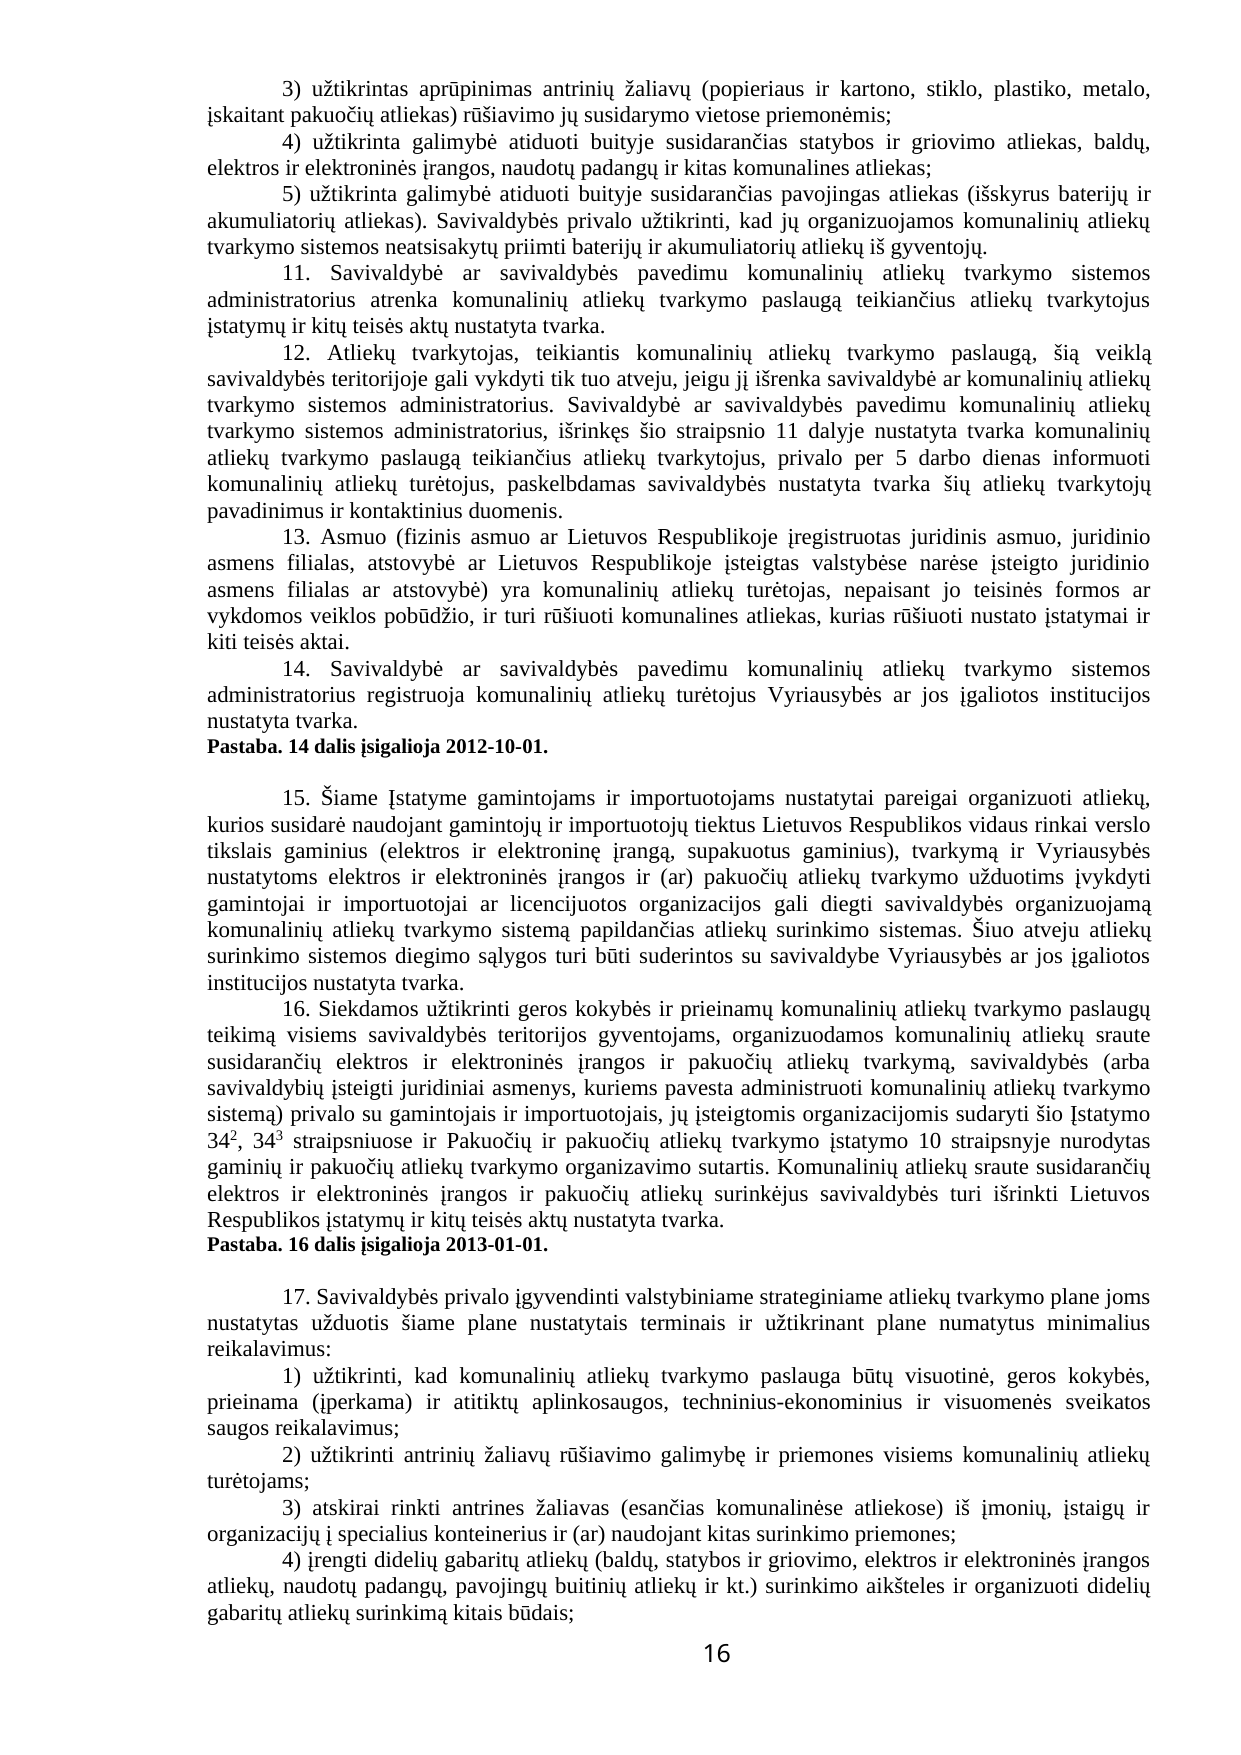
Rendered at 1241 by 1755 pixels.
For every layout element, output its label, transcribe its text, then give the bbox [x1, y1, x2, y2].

text 11. Savivaldybė ar savivaldybės pavedimu komunalinių atliekų tvarkymo sistemos administratorius atrenka komunalinių atliekų tvarkymo paslaugą teikiančius atliekų tvarkytojus įstatymų ir kitų teisės aktų nustatyta tvarka. [207, 259, 1152, 338]
text 17. Savivaldybės privalo įgyvendinti valstybiniame strateginiame atliekų tvarkymo plane joms nustatytas užduotis šiame plane nustatytais terminais ir užtikrinant plane numatytus minimalius reikalavimus: [207, 1283, 1152, 1362]
text 3) atskirai rinkti antrines žaliavas (esančias komunalinėse atliekose) iš įmonių, įstaigų ir organizacijų į specialius konteinerius ir (ar) naudojant kitas surinkimo priemones; [207, 1493, 1152, 1546]
text Pastaba. 14 dalis įsigalioja 2012-10-01. [207, 734, 1152, 758]
text 13. Asmuo (fizinis asmuo ar Lietuvos Respublikoje įregistruotas juridinis asmuo, juridinio asmens filialas, atstovybė ar Lietuvos Respublikoje įsteigtas valstybėse narėse įsteigto juridinio asmens filialas ar atstovybė) yra komunalinių atliekų turėtojas, nepaisant jo teisinės formos ar vykdomos veiklos pobūdžio, ir turi rūšiuoti komunalines atliekas, kurias rūšiuoti nustato įstatymai ir kiti teisės aktai. [207, 523, 1152, 655]
text 16. Siekdamos užtikrinti geros kokybės ir prieinamų komunalinių atliekų tvarkymo paslaugų teikimą visiems savivaldybės teritorijos gyventojams, organizuodamos komunalinių atliekų sraute susidarančių elektros ir elektroninės įrangos ir pakuočių atliekų tvarkymą, savivaldybės (arba savivaldybių įsteigti juridiniai asmenys, kuriems pavesta administruoti komunalinių atliekų tvarkymo sistemą) privalo su gamintojais ir importuotojais, jų įsteigtomis organizacijomis sudaryti šio Įstatymo 342, 343 straipsniuose ir Pakuočių ir pakuočių atliekų tvarkymo įstatymo 10 straipsnyje nurodytas gaminių ir pakuočių atliekų tvarkymo organizavimo sutartis. Komunalinių atliekų sraute susidarančių elektros ir elektroninės įrangos ir pakuočių atliekų surinkėjus savivaldybės turi išrinkti Lietuvos Respublikos įstatymų ir kitų teisės aktų nustatyta tvarka. [207, 995, 1152, 1232]
text 14. Savivaldybė ar savivaldybės pavedimu komunalinių atliekų tvarkymo sistemos administratorius registruoja komunalinių atliekų turėtojus Vyriausybės ar jos įgaliotos institucijos nustatyta tvarka. [207, 655, 1152, 734]
text 4) įrengti didelių gabaritų atliekų (baldų, statybos ir griovimo, elektros ir elektroninės įrangos atliekų, naudotų padangų, pavojingų buitinių atliekų ir kt.) surinkimo aikšteles ir organizuoti didelių gabaritų atliekų surinkimą kitais būdais; [207, 1546, 1152, 1625]
text 15. Šiame Įstatyme gamintojams ir importuotojams nustatytai pareigai organizuoti atliekų, kurios susidarė naudojant gamintojų ir importuotojų tiektus Lietuvos Respublikos vidaus rinkai verslo tikslais gaminius (elektros ir elektroninę įrangą, supakuotus gaminius), tvarkymą ir Vyriausybės nustatytoms elektros ir elektroninės įrangos ir (ar) pakuočių atliekų tvarkymo užduotims įvykdyti gamintojai ir importuotojai ar licencijuotos organizacijos gali diegti savivaldybės organizuojamą komunalinių atliekų tvarkymo sistemą papildančias atliekų surinkimo sistemas. Šiuo atveju atliekų surinkimo sistemos diegimo sąlygos turi būti suderintos su savivaldybe Vyriausybės ar jos įgaliotos institucijos nustatyta tvarka. [207, 784, 1152, 995]
text 5) užtikrinta galimybė atiduoti buityje susidarančias pavojingas atliekas (išskyrus baterijų ir akumuliatorių atliekas). Savivaldybės privalo užtikrinti, kad jų organizuojamos komunalinių atliekų tvarkymo sistemos neatsisakytų priimti baterijų ir akumuliatorių atliekų iš gyventojų. [207, 180, 1152, 259]
text 2) užtikrinti antrinių žaliavų rūšiavimo galimybę ir priemones visiems komunalinių atliekų turėtojams; [207, 1441, 1152, 1493]
text Pastaba. 16 dalis įsigalioja 2013-01-01. [207, 1232, 1152, 1256]
text 1) užtikrinti, kad komunalinių atliekų tvarkymo paslauga būtų visuotinė, geros kokybės, prieinama (įperkama) ir atitiktų aplinkosaugos, techninius-ekonominius ir visuomenės sveikatos saugos reikalavimus; [207, 1362, 1152, 1441]
text 3) užtikrintas aprūpinimas antrinių žaliavų (popieriaus ir kartono, stiklo, plastiko, metalo, įskaitant pakuočių atliekas) rūšiavimo jų susidarymo vietose priemonėmis; [207, 75, 1152, 128]
text 12. Atliekų tvarkytojas, teikiantis komunalinių atliekų tvarkymo paslaugą, šią veiklą savivaldybės teritorijoje gali vykdyti tik tuo atveju, jeigu jį išrenka savivaldybė ar komunalinių atliekų tvarkymo sistemos administratorius. Savivaldybė ar savivaldybės pavedimu komunalinių atliekų tvarkymo sistemos administratorius, išrinkęs šio straipsnio 11 dalyje nustatyta tvarka komunalinių atliekų tvarkymo paslaugą teikiančius atliekų tvarkytojus, privalo per 5 darbo dienas informuoti komunalinių atliekų turėtojus, paskelbdamas savivaldybės nustatyta tvarka šių atliekų tvarkytojų pavadinimus ir kontaktinius duomenis. [207, 338, 1152, 523]
text 4) užtikrinta galimybė atiduoti buityje susidarančias statybos ir griovimo atliekas, baldų, elektros ir elektroninės įrangos, naudotų padangų ir kitas komunalines atliekas; [207, 128, 1152, 180]
